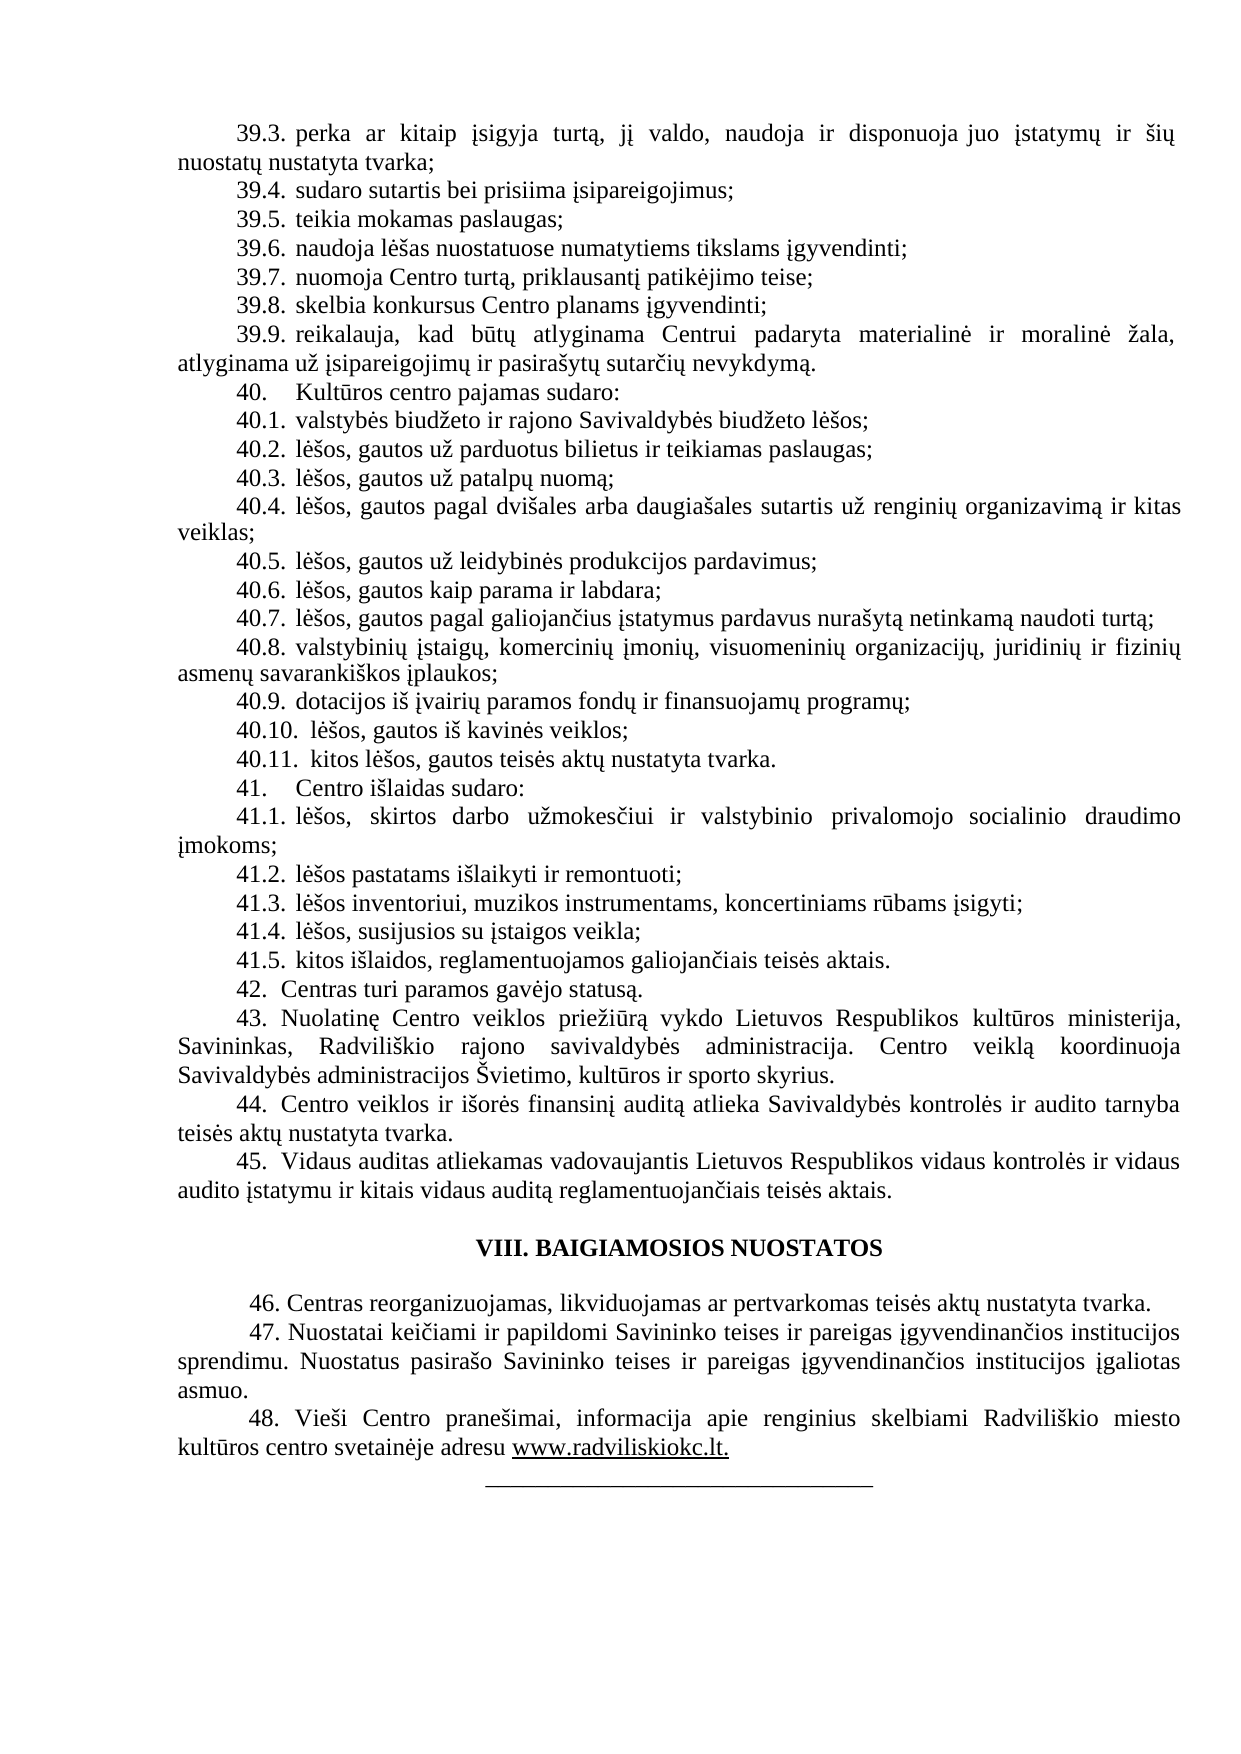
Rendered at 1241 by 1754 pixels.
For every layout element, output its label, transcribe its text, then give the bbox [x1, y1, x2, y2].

text 42. Centras turi paramos gavėjo statusą. [236, 974, 1181, 1003]
text 40.1. valstybės biudžeto ir rajono Savivaldybės biudžeto lėšos; [236, 406, 1181, 434]
text 43. Nuolatinę Centro veiklos priežiūrą vykdo Lietuvos Respublikos kultūros ministerija, Savininkas, Radviliškio rajono savivaldybės administracija. Centro veiklą koordinuoja Savivaldybės administracijos Švietimo, kultūros ir sporto skyrius. [177, 1003, 1181, 1089]
text 39.8. skelbia konkursus Centro planams įgyvendinti; [236, 291, 1181, 319]
text 39.9. reikalauja, kad būtų atlyginama Centrui padaryta materialinė ir moralinė žala, atlyginama už įsipareigojimų ir pasirašytų sutarčių nevykdymą. [177, 319, 1174, 377]
text 40.7. lėšos, gautos pagal galiojančius įstatymus pardavus nurašytą netinkamą naudoti turtą; [177, 603, 1181, 632]
text 40.6. lėšos, gautos kaip parama ir labdara; [236, 575, 1181, 603]
text 45. Vidaus auditas atliekamas vadovaujantis Lietuvos Respublikos vidaus kontrolės ir vidaus audito įstatymu ir kitais vidaus auditą reglamentuojančiais teisės aktais. [177, 1146, 1181, 1204]
text 40.3. lėšos, gautos už patalpų nuomą; [236, 463, 1181, 492]
text 41.5. kitos išlaidos, reglamentuojamos galiojančiais teisės aktais. [236, 945, 1181, 974]
text 39.6. naudoja lėšas nuostatuose numatytiems tikslams įgyvendinti; [236, 233, 1181, 262]
text 41. Centro išlaidas sudaro: [236, 773, 1181, 801]
text _______________________________ [177, 1461, 1181, 1490]
text 39.4. sudaro sutartis bei prisiima įsipareigojimus; [236, 176, 1181, 204]
text 40.10. lėšos, gautos iš kavinės veiklos; [236, 715, 1181, 744]
text 40.8. valstybinių įstaigų, komercinių įmonių, visuomeninių organizacijų, juridinių ir fizinių asmenų savarankiškos įplaukos; [177, 632, 1181, 686]
text 41.1. lėšos, skirtos darbo užmokesčiui ir valstybinio privalomojo socialinio draudimo įmokoms; [177, 801, 1181, 859]
text 40.9. dotacijos iš įvairių paramos fondų ir finansuojamų programų; [236, 686, 1181, 715]
text 46. Centras reorganizuojamas, likviduojamas ar pertvarkomas teisės aktų nustatyta tvarka. [177, 1288, 1181, 1317]
text 48. Vieši Centro pranešimai, informacija apie renginius skelbiami Radviliškio miesto kultūros centro svetainėje adresu www.radviliskiokc.lt. [177, 1403, 1181, 1461]
text 41.4. lėšos, susijusios su įstaigos veikla; [236, 916, 1181, 945]
text 47. Nuostatai keičiami ir papildomi Savininko teises ir pareigas įgyvendinančios institucijos sprendimu. Nuostatus pasirašo Savininko teises ir pareigas įgyvendinančios institucijos įgaliotas asmuo. [177, 1317, 1181, 1403]
text 39.7. nuomoja Centro turtą, priklausantį patikėjimo teise; [236, 262, 1181, 291]
text VIII. BAIGIAMOSIOS NUOSTATOS [177, 1233, 1181, 1261]
text 40.2. lėšos, gautos už parduotus bilietus ir teikiamas paslaugas; [236, 434, 1181, 463]
text 39.3. perka ar kitaip įsigyja turtą, jį valdo, naudoja ir disponuoja juo įstatymų ir šių nuostatų nustatyta tvarka; [177, 118, 1175, 176]
text 40. Kultūros centro pajamas sudaro: [177, 377, 1181, 406]
text 39.5. teikia mokamas paslaugas; [236, 204, 1181, 233]
text 41.2. lėšos pastatams išlaikyti ir remontuoti; [236, 859, 1181, 888]
text 40.4. lėšos, gautos pagal dvišales arba daugiašales sutartis už renginių organizavimą ir kitas veiklas; [177, 492, 1181, 546]
text 44. Centro veiklos ir išorės finansinį auditą atlieka Savivaldybės kontrolės ir audito tarnyba teisės aktų nustatyta tvarka. [177, 1089, 1181, 1146]
text 41.3. lėšos inventoriui, muzikos instrumentams, koncertiniams rūbams įsigyti; [236, 888, 1181, 916]
text 40.5. lėšos, gautos už leidybinės produkcijos pardavimus; [236, 546, 1181, 575]
text 40.11. kitos lėšos, gautos teisės aktų nustatyta tvarka. [236, 744, 1181, 773]
